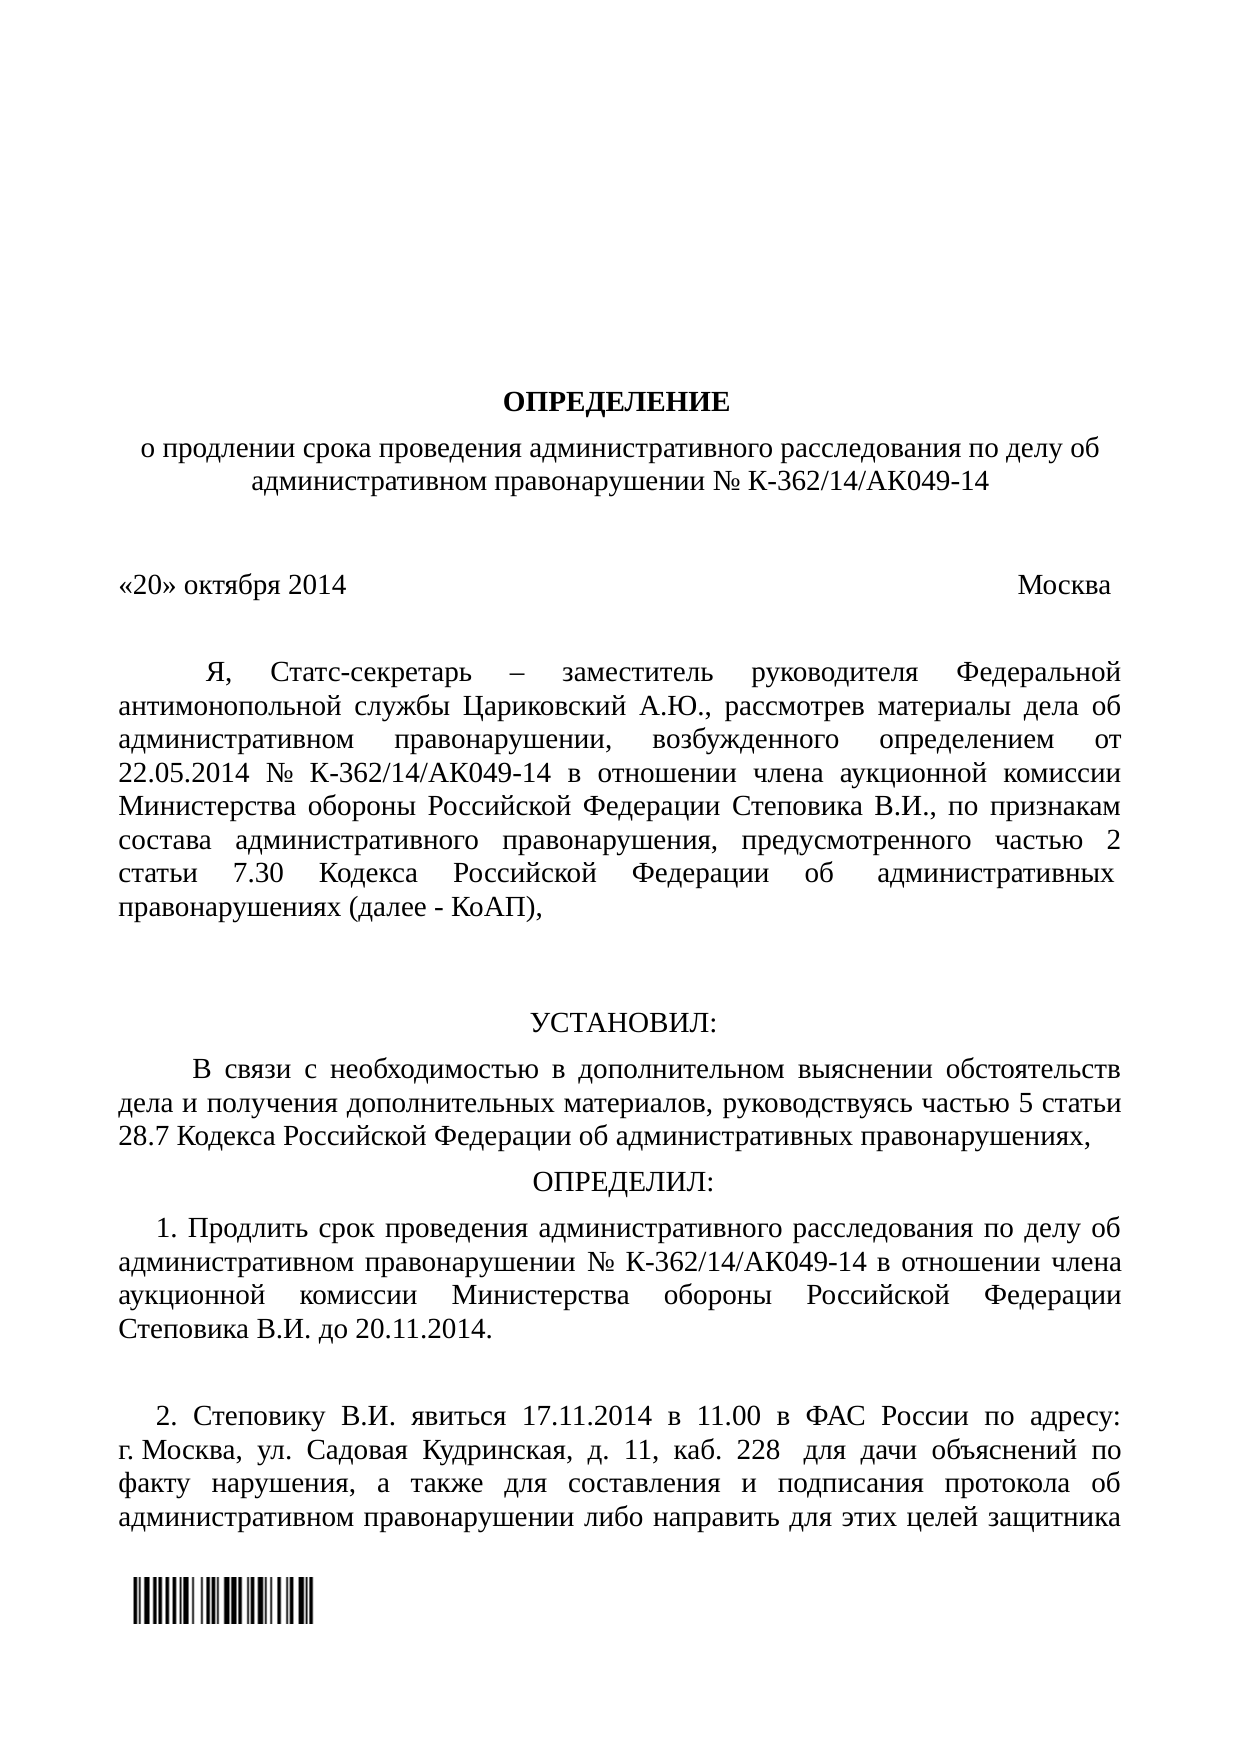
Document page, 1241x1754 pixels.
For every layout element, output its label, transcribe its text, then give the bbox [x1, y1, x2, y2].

text Я, Статс-секретарь – заместитель руководителя Федеральной антимонопольной службы Цариковский А.Ю., рассмотрев материалы дела об административном правонарушении, возбужденного определением от 22.05.2014 № К-362/14/АК049-14 в отношении члена аукционной комиссии Министерства обороны Российской Федерации Степовика В.И., по признакам состава административного правонарушения, предусмотренного частью 2 статьи 7.30 Кодекса Российской Федерации об административных правонарушениях (далее - КоАП), [118, 654, 1122, 923]
text 2. Степовику В.И. явиться 17.11.2014 в 11.00 в ФАС России по адресу: г. Москва, ул. Садовая Кудринская, д. 11, каб. 228 для дачи объяснений по факту нарушения, а также для составления и подписания протокола об административном правонарушении либо направить для этих целей защитника [118, 1398, 1122, 1532]
text В связи с необходимостью в дополнительном выяснении обстоятельств дела и получения дополнительных материалов, руководствуясь частью 5 статьи 28.7 Кодекса Российской Федерации об административных правонарушениях, [118, 1051, 1122, 1152]
picture [118, 1577, 331, 1624]
text о продлении срока проведения административного расследования по делу об административном правонарушении № К-362/14/АК049-14 [118, 430, 1122, 497]
text ОПРЕДЕЛИЛ: [118, 1164, 1122, 1198]
text УСТАНОВИЛ: [118, 1005, 1122, 1039]
text 1. Продлить срок проведения административного расследования по делу об административном правонарушении № К-362/14/АК049-14 в отношении члена аукционной комиссии Министерства обороны Российской Федерации Степовика В.И. до 20.11.2014. [118, 1210, 1122, 1344]
text «20» октября 2014 Москва [118, 567, 1122, 601]
subtitle ОПРЕДЕЛЕНИЕ [118, 384, 1122, 417]
